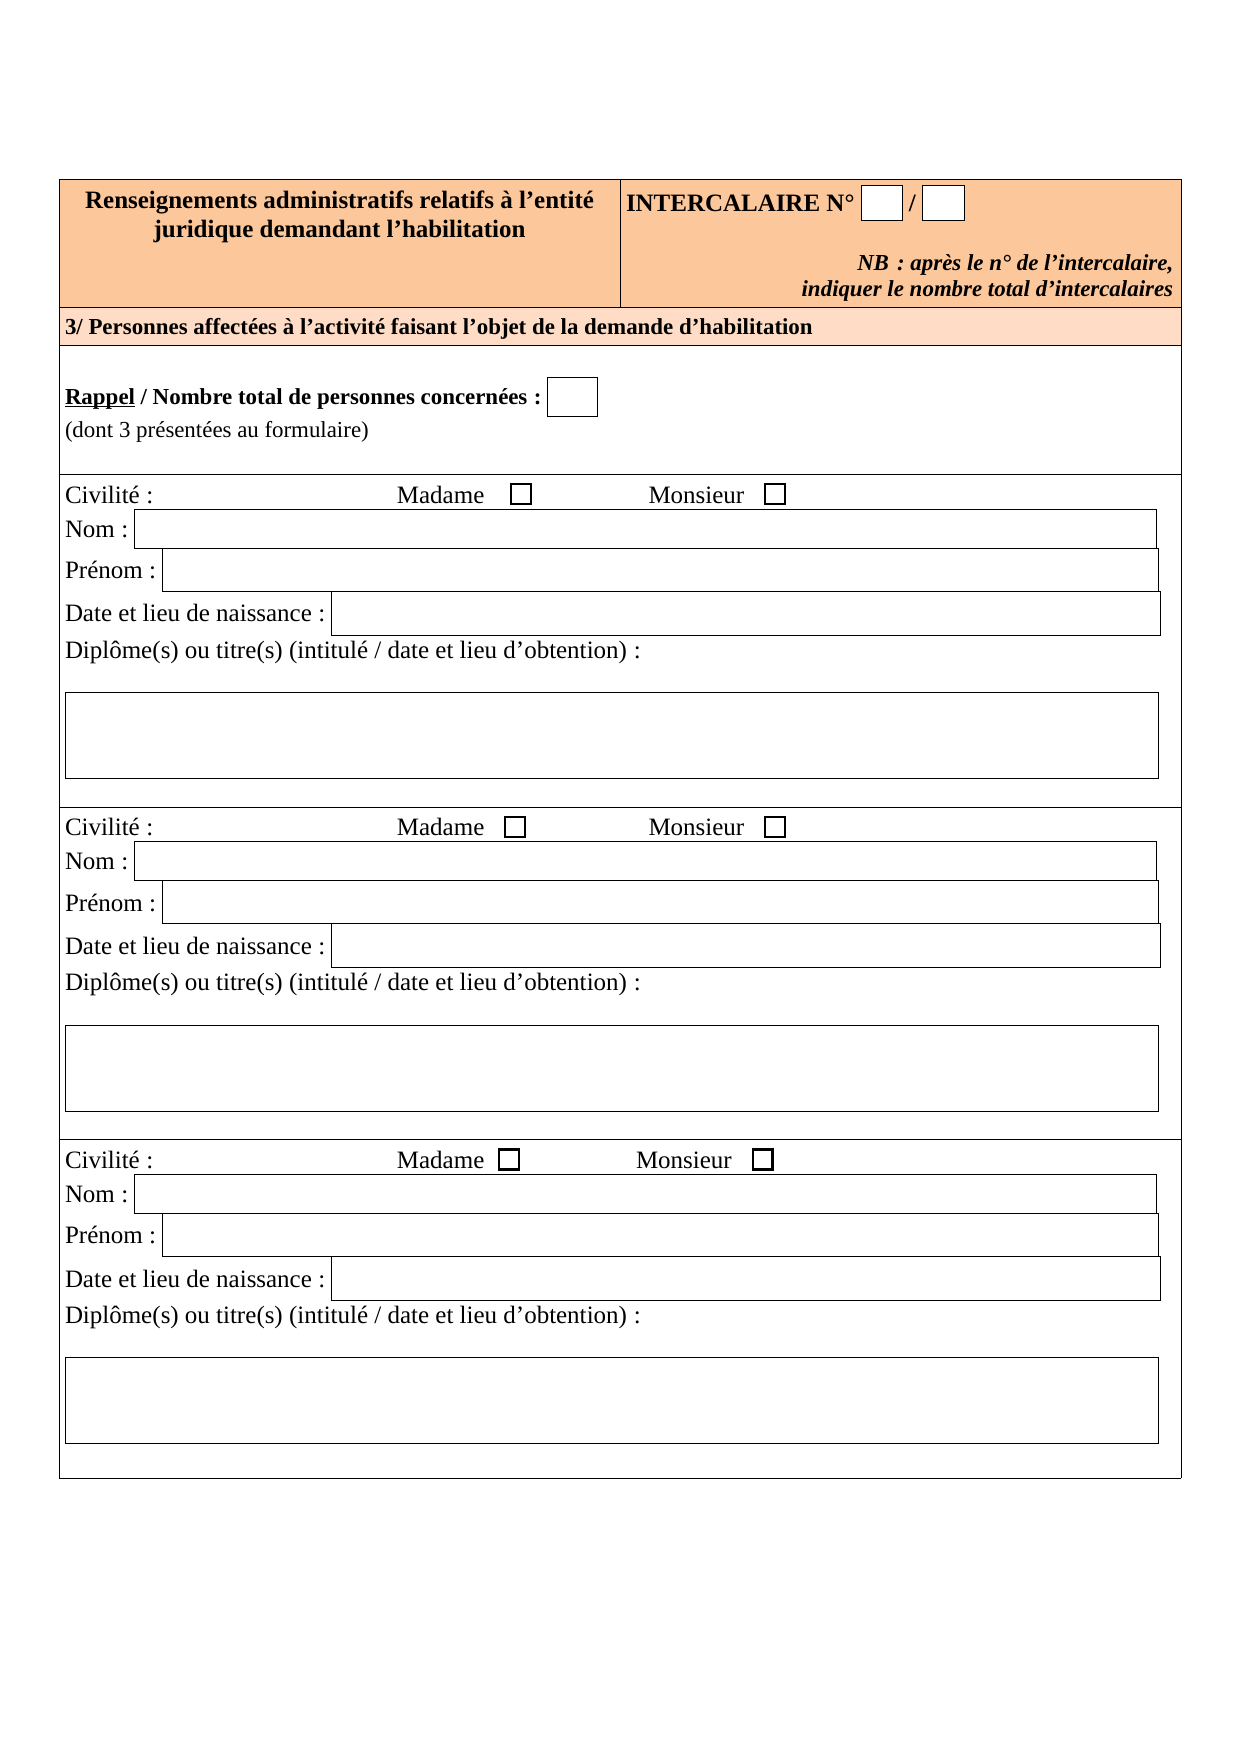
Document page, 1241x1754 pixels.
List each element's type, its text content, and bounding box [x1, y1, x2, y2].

table_header INTERCALAIRE N° / NB : après le n° de l’intercalaire, indiquer le nombre total d’intercalaires [621, 180, 1181, 307]
table_header Renseignements administratifs relatifs à l’entité juridique demandant l’habilitation [60, 180, 620, 307]
table_cell 3/ Personnes affectées à l’activité faisant l’objet de la demande d’habilitation [60, 308, 1181, 345]
table_cell Civilité : Madame Monsieur Nom : Prénom : Date et lieu de naissance : Diplôme(s) ou titre(s) (intitulé / date et lieu d’obtention) : [60, 475, 1181, 807]
table_cell Rappel / Nombre total de personnes concernées : (dont 3 présentées au formulaire) [60, 346, 1181, 474]
table_cell Civilité : Madame Monsieur Nom : Prénom : Date et lieu de naissance : Diplôme(s) ou titre(s) (intitulé / date et lieu d’obtention) : [60, 1140, 1181, 1478]
table_cell Civilité : Madame Monsieur Nom : Prénom : Date et lieu de naissance : Diplôme(s) ou titre(s) (intitulé / date et lieu d’obtention) : [60, 808, 1181, 1139]
